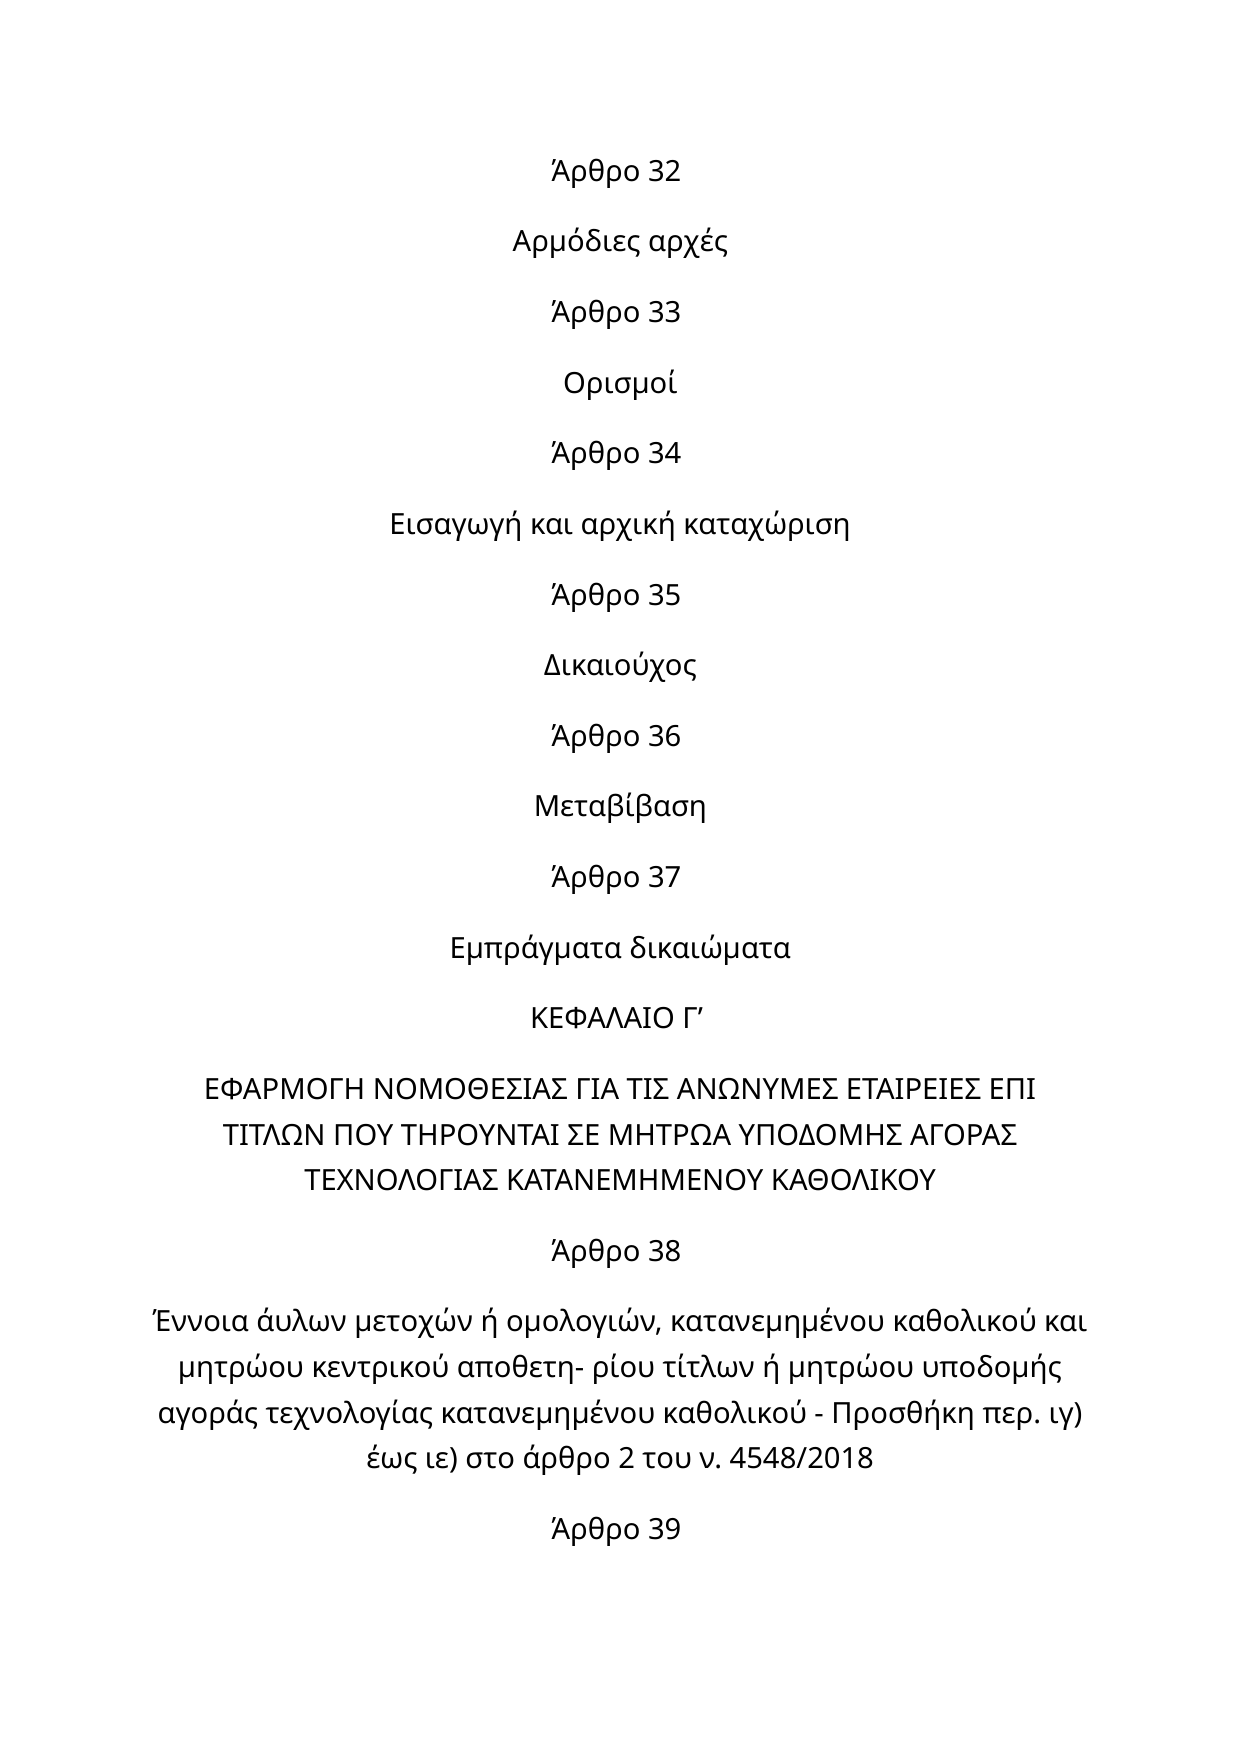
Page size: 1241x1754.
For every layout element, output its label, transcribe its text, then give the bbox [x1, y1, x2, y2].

subtitle Άρθρο 37 [150, 856, 1090, 896]
subtitle Άρθρο 34 [150, 432, 1090, 472]
subtitle ΕΦΑΡΜΟΓΗ ΝΟΜΟΘΕΣΙΑΣ ΓΙΑ ΤΙΣ ΑΝΩΝΥΜΕΣ ΕΤΑΙΡΕΙΕΣ ΕΠΙ ΤΙΤΛΩΝ ΠΟΥ ΤΗΡΟΥΝΤΑΙ ΣΕ ΜΗΤΡΩΑ ΥΠΟΔΟΜΗΣ ΑΓΟΡΑΣ ΤΕΧΝΟΛΟΓΙΑΣ ΚΑΤΑΝΕΜΗΜΕΝΟΥ ΚΑΘΟΛΙΚΟΥ [150, 1068, 1090, 1199]
subtitle Ορισμοί [150, 362, 1090, 402]
subtitle Έννοια άυλων μετοχών ή ομολογιών, κατανεμημένου καθολικού και μητρώου κεντρικού αποθετη- ρίου τίτλων ή μητρώου υποδομής αγοράς τεχνολογίας κατανεμημένου καθολικού - Προσθήκη περ. ιγ) έως ιε) στο άρθρο 2 του ν. 4548/2018 [150, 1301, 1090, 1477]
subtitle Άρθρο 33 [150, 291, 1090, 331]
subtitle Άρθρο 39 [150, 1508, 1090, 1548]
subtitle Άρθρο 38 [150, 1230, 1090, 1270]
subtitle Άρθρο 32 [150, 150, 1090, 190]
subtitle Άρθρο 36 [150, 715, 1090, 755]
subtitle Άρθρο 35 [150, 574, 1090, 613]
subtitle Εισαγωγή και αρχική καταχώριση [150, 503, 1090, 543]
subtitle ΚΕΦΑΛΑΙΟ Γ’ [150, 997, 1090, 1037]
subtitle Μεταβίβαση [150, 786, 1090, 825]
subtitle Δικαιούχος [150, 644, 1090, 684]
subtitle Αρμόδιες αρχές [150, 221, 1090, 260]
subtitle Εμπράγματα δικαιώματα [150, 927, 1090, 967]
